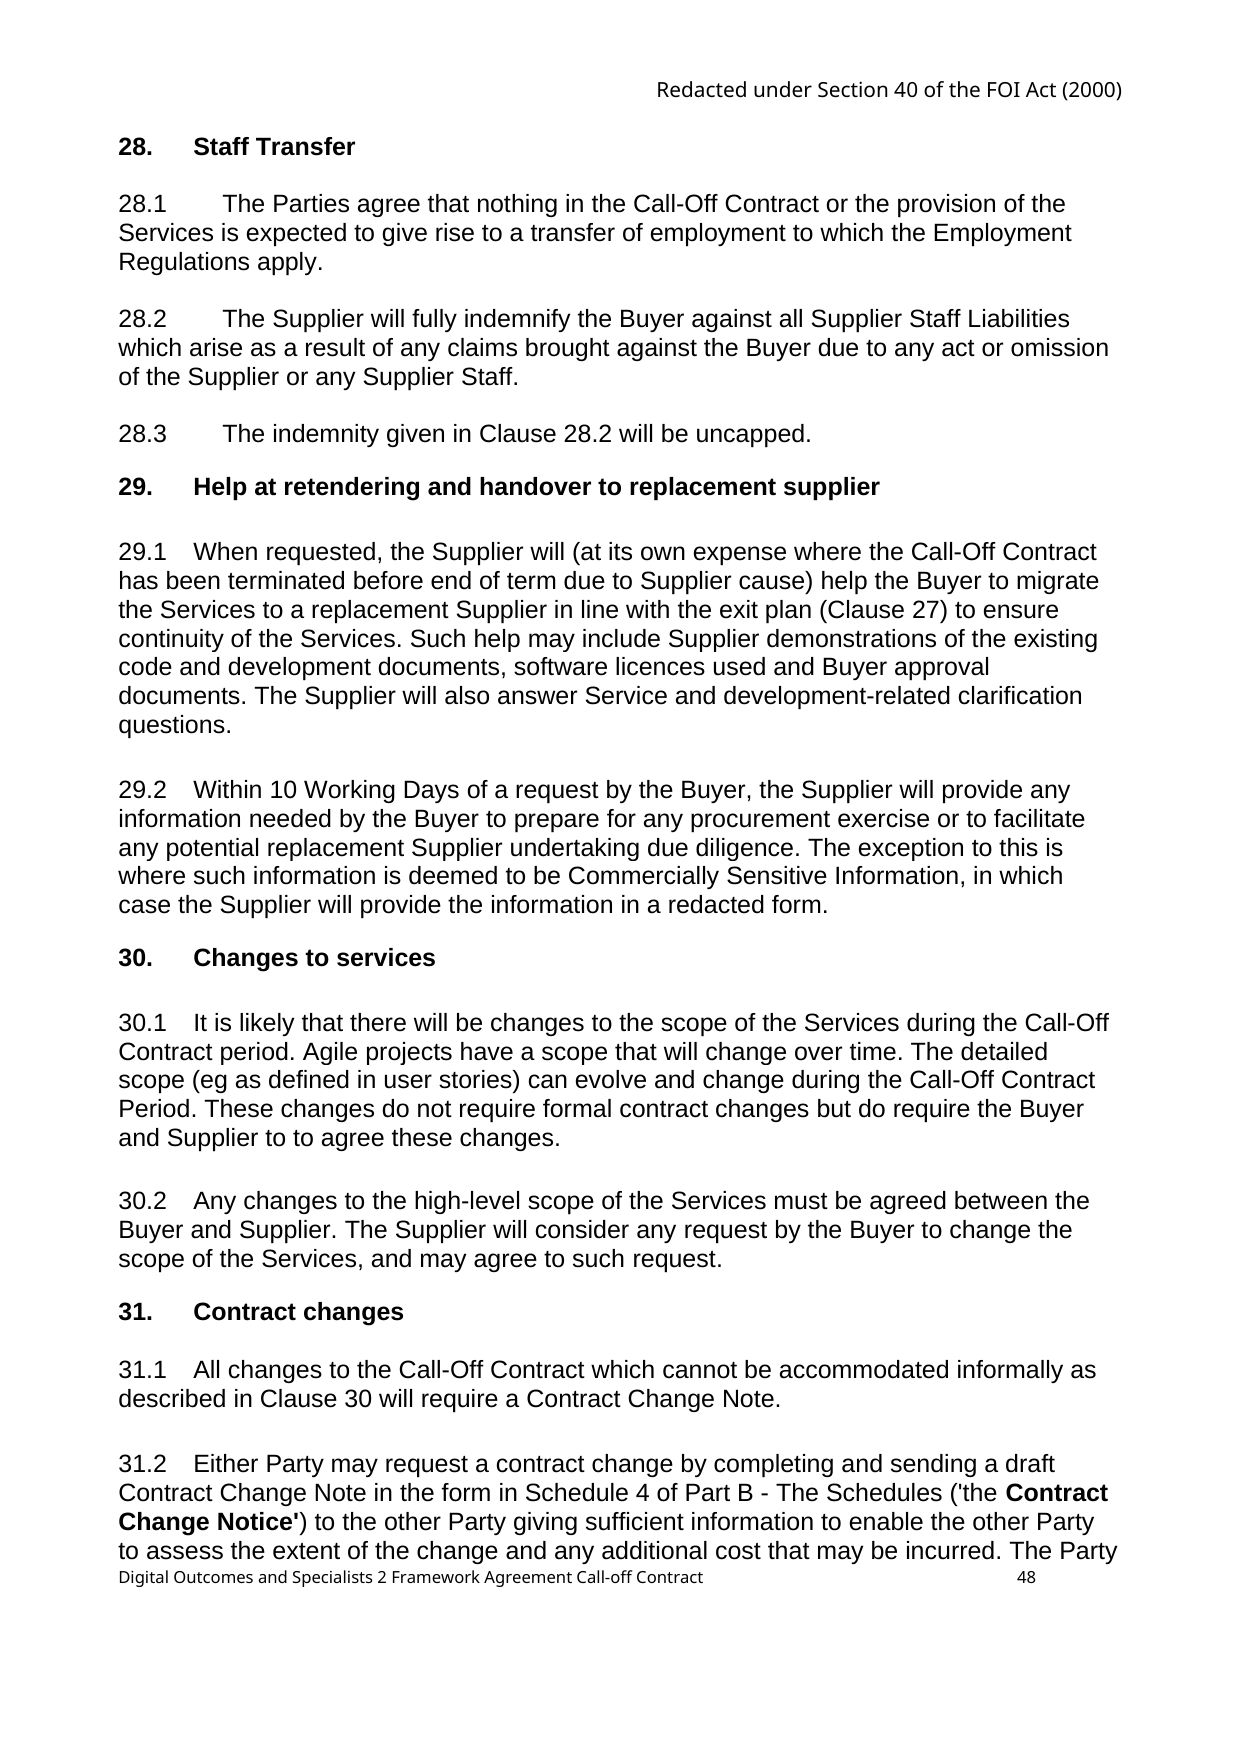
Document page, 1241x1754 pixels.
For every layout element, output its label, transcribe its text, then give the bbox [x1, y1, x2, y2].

text 30.2 Any changes to the high-level scope of the Services must be agreed between the Buyer and Supplier. The Supplier will consider any request by the Buyer to change the scope of the Services, and may agree to such request. [118, 1186, 1122, 1273]
subtitle 28. Staff Transfer 28.1 The Parties agree that nothing in the Call-Off Contract or the provision of the Services is expected to give rise to a transfer of employment to which the Employment Regulations apply. 28.2 The Supplier will fully indemnify the Buyer against all Supplier Staff Liabilities which arise as a result of any claims brought against the Buyer due to any act or omission of the Supplier or any Supplier Staff. [118, 132, 1122, 391]
subtitle 28.3 The indemnity given in Clause 28.2 will be uncapped. [118, 391, 1122, 448]
subtitle 31. Contract changes [118, 1297, 1122, 1325]
subtitle 30. Changes to services [118, 943, 1122, 971]
text 30.1 It is likely that there will be changes to the scope of the Services during the Call-Off Contract period. Agile projects have a scope that will change over time. The detailed scope (eg as defined in user stories) can evolve and change during the Call-Off Contract Period. These changes do not require formal contract changes but do require the Buyer and Supplier to to agree these changes. [118, 1008, 1122, 1180]
text 31.2 Either Party may request a contract change by completing and sending a draft Contract Change Note in the form in Schedule 4 of Part B - The Schedules ('the Contract Change Notice') to the other Party giving sufficient information to enable the other Party to assess the extent of the change and any additional cost that may be incurred. The Party [118, 1449, 1122, 1564]
text 31.1 All changes to the Call-Off Contract which cannot be accommodated informally as described in Clause 30 will require a Contract Change Note. [118, 1356, 1122, 1413]
text 29.1 When requested, the Supplier will (at its own expense where the Call-Off Contract has been terminated before end of term due to Supplier cause) help the Buyer to migrate the Services to a replacement Supplier in line with the exit plan (Clause 27) to ensure continuity of the Services. Such help may include Supplier demonstrations of the existing code and development documents, software licences used and Buyer approval documents. The Supplier will also answer Service and development-related clarification questions. [118, 537, 1122, 738]
subtitle 29. Help at retendering and handover to replacement supplier [118, 472, 1122, 501]
text 29.2 Within 10 Working Days of a request by the Buyer, the Supplier will provide any information needed by the Buyer to prepare for any procurement exercise or to facilitate any potential replacement Supplier undertaking due diligence. The exception to this is where such information is deemed to be Commercially Sensitive Information, in which case the Supplier will provide the information in a redacted form. [118, 775, 1122, 919]
